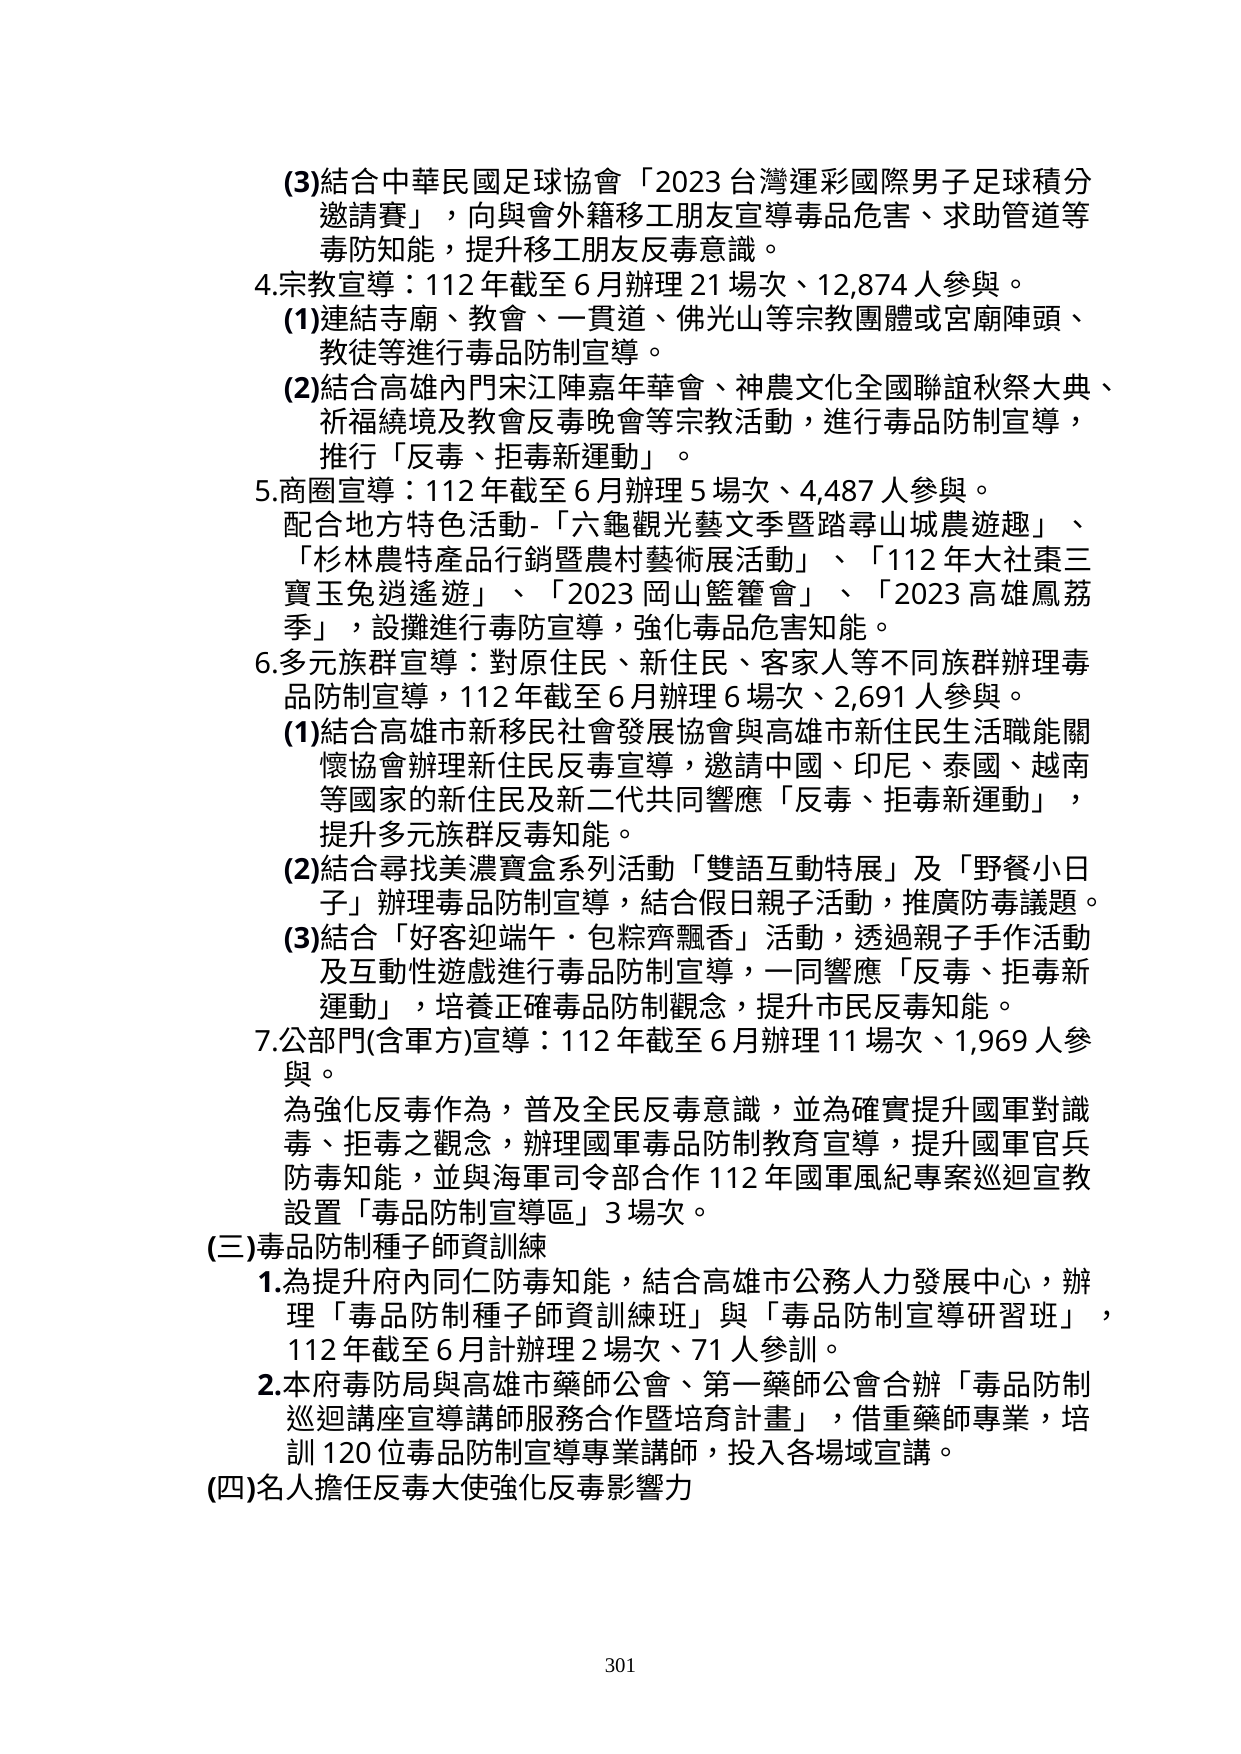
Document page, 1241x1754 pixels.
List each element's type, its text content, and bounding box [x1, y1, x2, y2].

list 本府毒防局與高雄市藥師公會、第一藥師公會合辦「毒品防制巡迴講座宣導講師服務合作暨培育計畫」，借重藥師專業，培訓120位毒品防制宣導專業講師，投入各場域宣講。 [257, 1368, 1092, 1471]
list 結合高雄市新移民社會發展協會與高雄市新住民生活職能關懷協會辦理新住民反毒宣導，邀請中國、印尼、泰國、越南等國家的新住民及新二代共同響應「反毒、拒毒新運動」，提升多元族群反毒知能。 [283, 714, 1092, 852]
list 結合高雄內門宋江陣嘉年華會、神農文化全國聯誼秋祭大典、祈福繞境及教會反毒晚會等宗教活動，進行毒品防制宣導，推行「反毒、拒毒新運動」。 [283, 371, 1092, 474]
list 為提升府內同仁防毒知能，結合高雄市公務人力發展中心，辦理「毒品防制種子師資訓練班」與「毒品防制宣導研習班」，112年截至6月計辦理2場次、71人參訓。 [257, 1264, 1092, 1368]
list 結合中華民國足球協會「2023台灣運彩國際男子足球積分邀請賽」，向與會外籍移工朋友宣導毒品危害、求助管道等毒防知能，提升移工朋友反毒意識。 [283, 164, 1092, 268]
list 配合地方特色活動-「六龜觀光藝文季暨踏尋山城農遊趣」、「杉林農特產品行銷暨農村藝術展活動」、「112年大社棗三寶玉兔逍遙遊」、「2023岡山籃籗會」、「2023高雄鳳荔季」，設攤進行毒防宣導，強化毒品危害知能。 [284, 508, 1092, 646]
list 毒品防制種子師資訓練 [207, 1230, 1092, 1264]
list 為強化反毒作為，普及全民反毒意識，並為確實提升國軍對識毒、拒毒之觀念，辦理國軍毒品防制教育宣導，提升國軍官兵防毒知能，並與海軍司令部合作112年國軍風紀專案巡迴宣教設置「毒品防制宣導區」3場次。 [284, 1093, 1092, 1230]
list 名人擔任反毒大使強化反毒影響力 [207, 1471, 1092, 1505]
list 公部門(含軍方)宣導：112年截至6月辦理11場次、1,969人參與。 [254, 1024, 1092, 1093]
list 結合「好客迎端午．包粽齊飄香」活動，透過親子手作活動及互動性遊戲進行毒品防制宣導，一同響應「反毒、拒毒新運動」，培養正確毒品防制觀念，提升市民反毒知能。 [283, 921, 1092, 1024]
list 多元族群宣導：對原住民、新住民、客家人等不同族群辦理毒品防制宣導，112年截至6月辦理6場次、2,691人參與。 [254, 646, 1092, 714]
list 連結寺廟、教會、一貫道、佛光山等宗教團體或宮廟陣頭、教徒等進行毒品防制宣導。 [283, 302, 1092, 371]
list 宗教宣導：112年截至6月辦理21場次、12,874人參與。 [254, 268, 1092, 302]
list 商圈宣導：112年截至6月辦理5場次、4,487人參與。 [254, 474, 1092, 508]
list 結合尋找美濃寶盒系列活動「雙語互動特展」及「野餐小日子」辦理毒品防制宣導，結合假日親子活動，推廣防毒議題。 [283, 852, 1092, 921]
